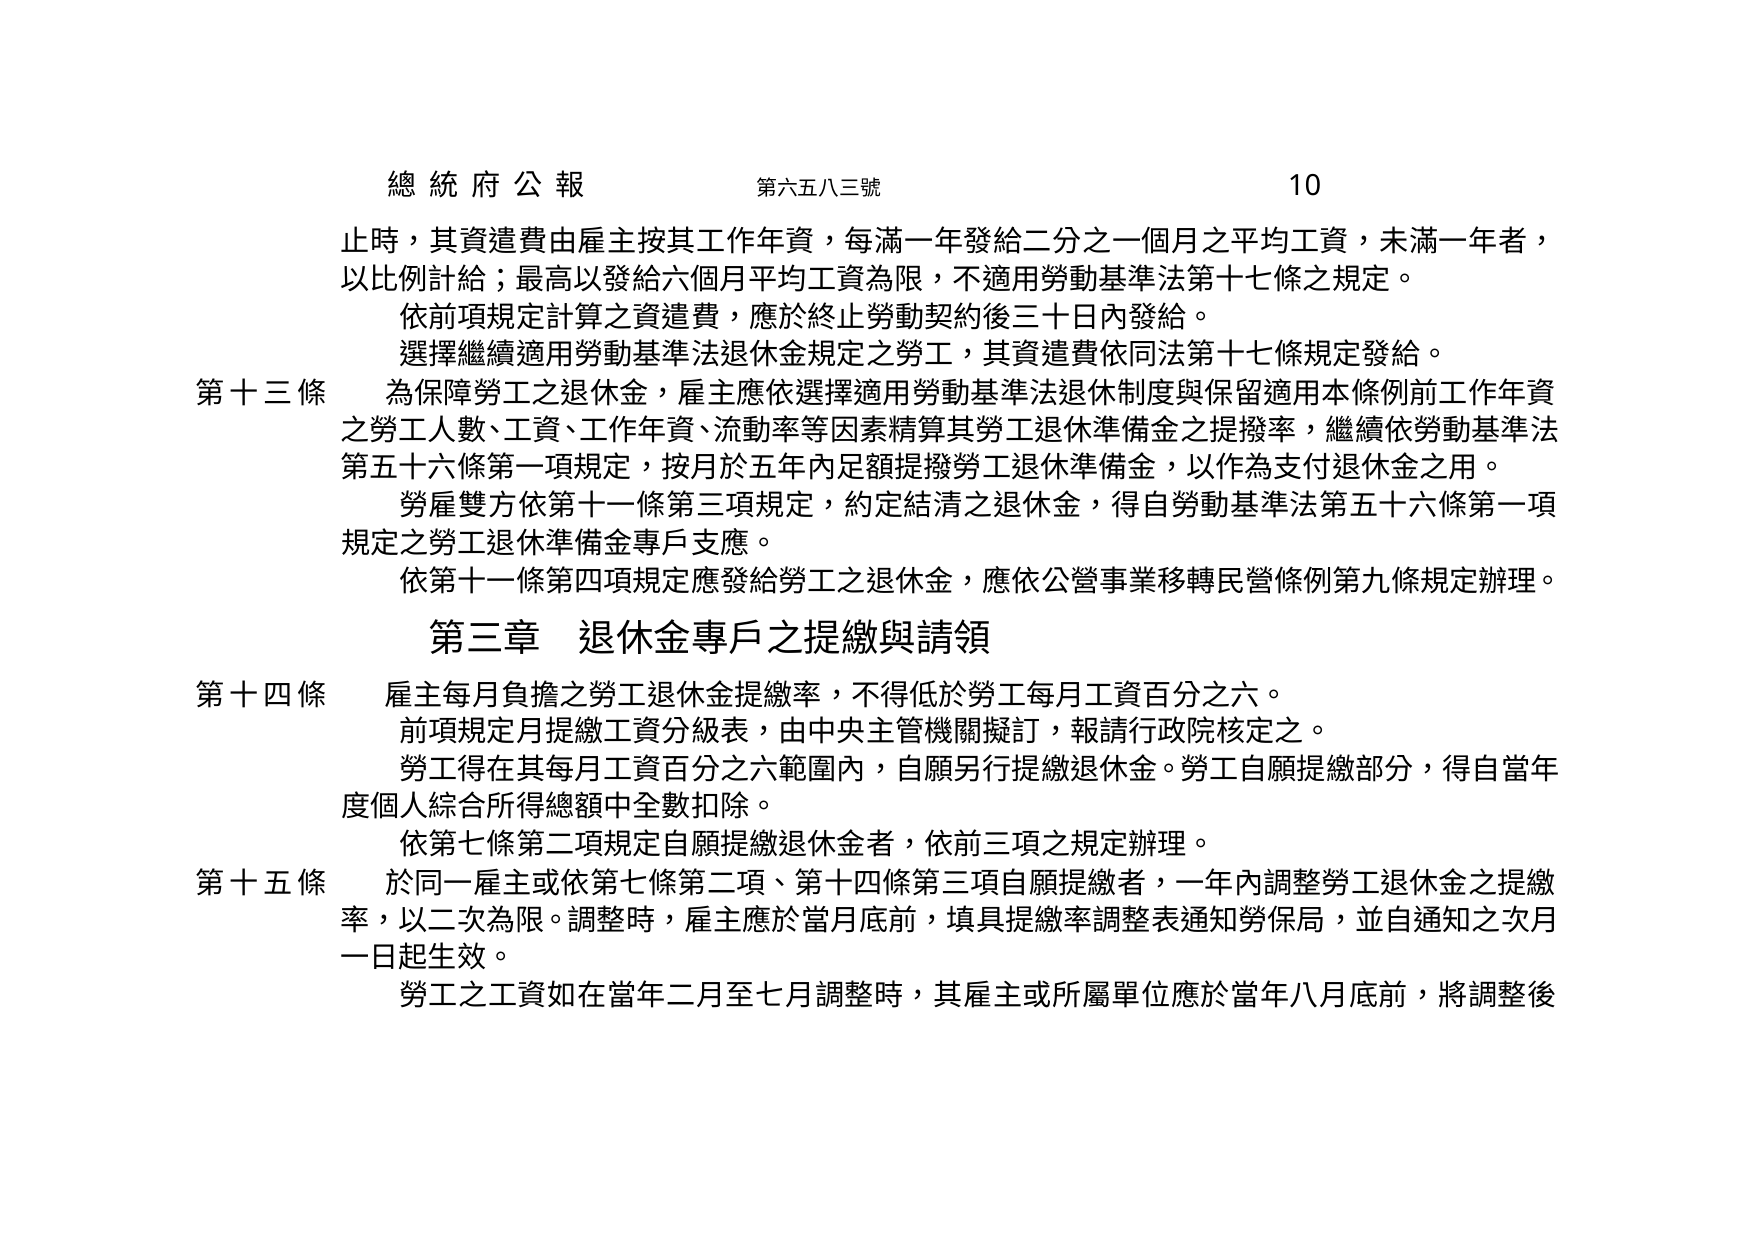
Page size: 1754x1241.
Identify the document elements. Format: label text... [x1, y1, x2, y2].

text 止時，其資遣費由雇主按其工作年資，每滿一年發給二分之一個月之平均工資，未滿一年者，以比例計給；最高以發給六個月平均工資為限，不適用勞動基準法第十七條之規定。 [195, 221, 1559, 297]
text 勞工之工資如在當年二月至七月調整時，其雇主或所屬單位應於當年八月底前，將調整後 [341, 975, 1559, 1013]
text 第十四條 雇主每月負擔之勞工退休金提繳率，不得低於勞工每月工資百分之六。 [195, 673, 1559, 711]
text 前項規定月提繳工資分級表，由中央主管機關擬訂，報請行政院核定之。 [341, 711, 1559, 749]
text 依第七條第二項規定自願提繳退休金者，依前三項之規定辦理。 [341, 824, 1559, 862]
text 第十三條 為保障勞工之退休金，雇主應依選擇適用勞動基準法退休制度與保留適用本條例前工作年資之勞工人數、工資、工作年資、流動率等因素精算其勞工退休準備金之提撥率，繼續依勞動基準法第五十六條第一項規定，按月於五年內足額提撥勞工退休準備金，以作為支付退休金之用。 [195, 372, 1559, 485]
text 選擇繼續適用勞動基準法退休金規定之勞工，其資遣費依同法第十七條規定發給。 [341, 334, 1559, 372]
text 依第十一條第四項規定應發給勞工之退休金，應依公營事業移轉民營條例第九條規定辦理。 [341, 561, 1559, 598]
text 依前項規定計算之資遣費，應於終止勞動契約後三十日內發給。 [341, 297, 1559, 334]
text 勞工得在其每月工資百分之六範圍內，自願另行提繳退休金。勞工自願提繳部分，得自當年度個人綜合所得總額中全數扣除。 [341, 749, 1559, 824]
text 勞雇雙方依第十一條第三項規定，約定結清之退休金，得自勞動基準法第五十六條第一項規定之勞工退休準備金專戶支應。 [341, 485, 1559, 561]
text 第三章 退休金專戶之提繳與請領 [428, 611, 1559, 661]
text 第十五條 於同一雇主或依第七條第二項、第十四條第三項自願提繳者，一年內調整勞工退休金之提繳率，以二次為限。調整時，雇主應於當月底前，填具提繳率調整表通知勞保局，並自通知之次月一日起生效。 [195, 862, 1559, 975]
